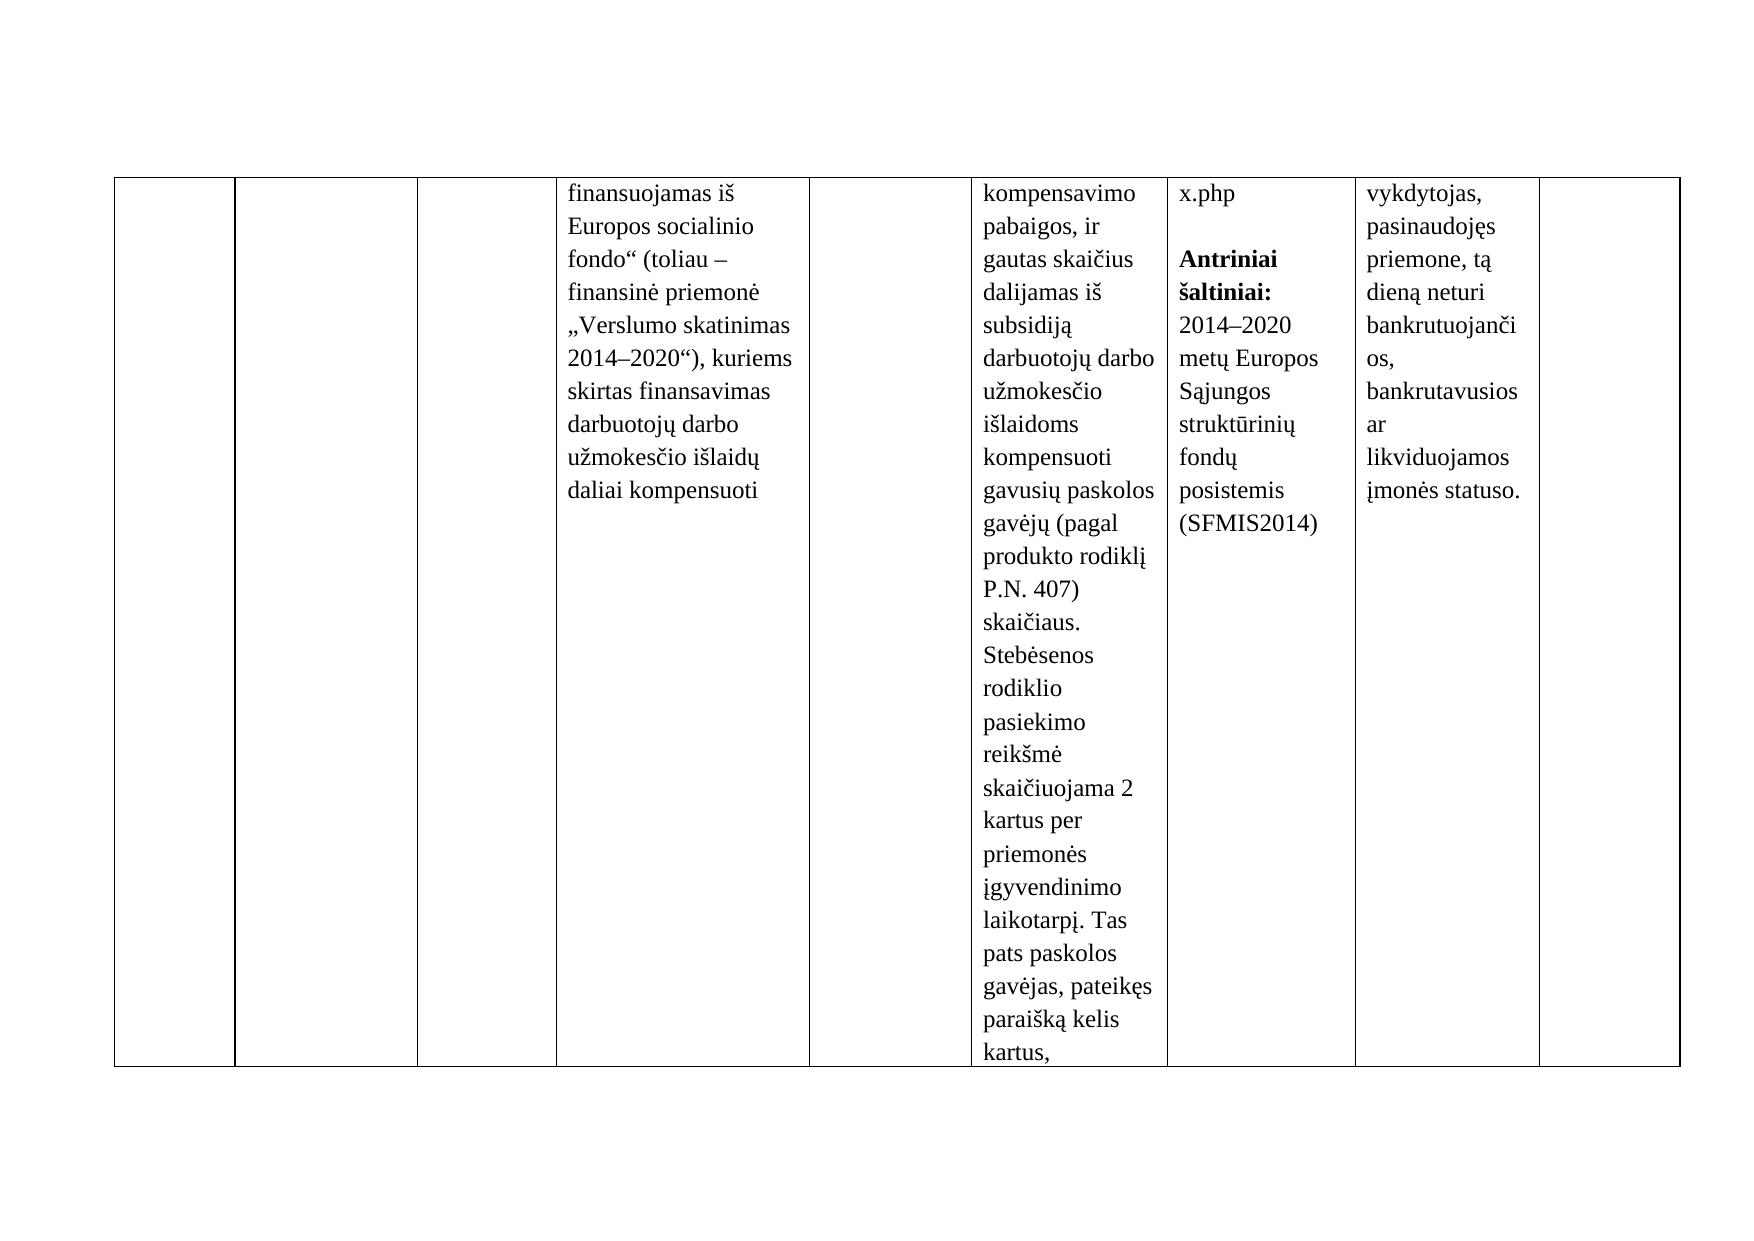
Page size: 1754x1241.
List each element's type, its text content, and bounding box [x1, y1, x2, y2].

table_cell [236, 178, 417, 1066]
table_cell kompensavimo pabaigos, ir gautas skaičius dalijamas iš subsidiją darbuotojų darbo užmokesčio išlaidoms kompensuoti gavusių paskolos gavėjų (pagal produkto rodiklį P.N. 407) skaičiaus. Stebėsenos rodiklio pasiekimo reikšmė skaičiuojama 2 kartus per priemonės įgyvendinimo laikotarpį. Tas pats paskolos gavėjas, pateikęs paraišką kelis kartus, [972, 178, 1167, 1066]
table_cell finansuojamas iš Europos socialinio fondo“ (toliau – finansinė priemonė „Verslumo skatinimas 2014–2020“), kuriems skirtas finansavimas darbuotojų darbo užmokesčio išlaidų daliai kompensuoti [557, 178, 809, 1066]
table_cell [1540, 178, 1679, 1066]
table_cell [115, 178, 234, 1066]
table_cell [810, 178, 971, 1066]
table_cell x.php Antriniai šaltiniai: 2014–2020 metų Europos Sąjungos struktūrinių fondų posistemis (SFMIS2014) [1168, 178, 1355, 1066]
table_cell vykdytojas, pasinaudojęs priemone, tą dieną neturi bankrutuojančios, bankrutavusios ar likviduojamos įmonės statuso. [1356, 178, 1539, 1066]
table_cell [418, 178, 556, 1066]
